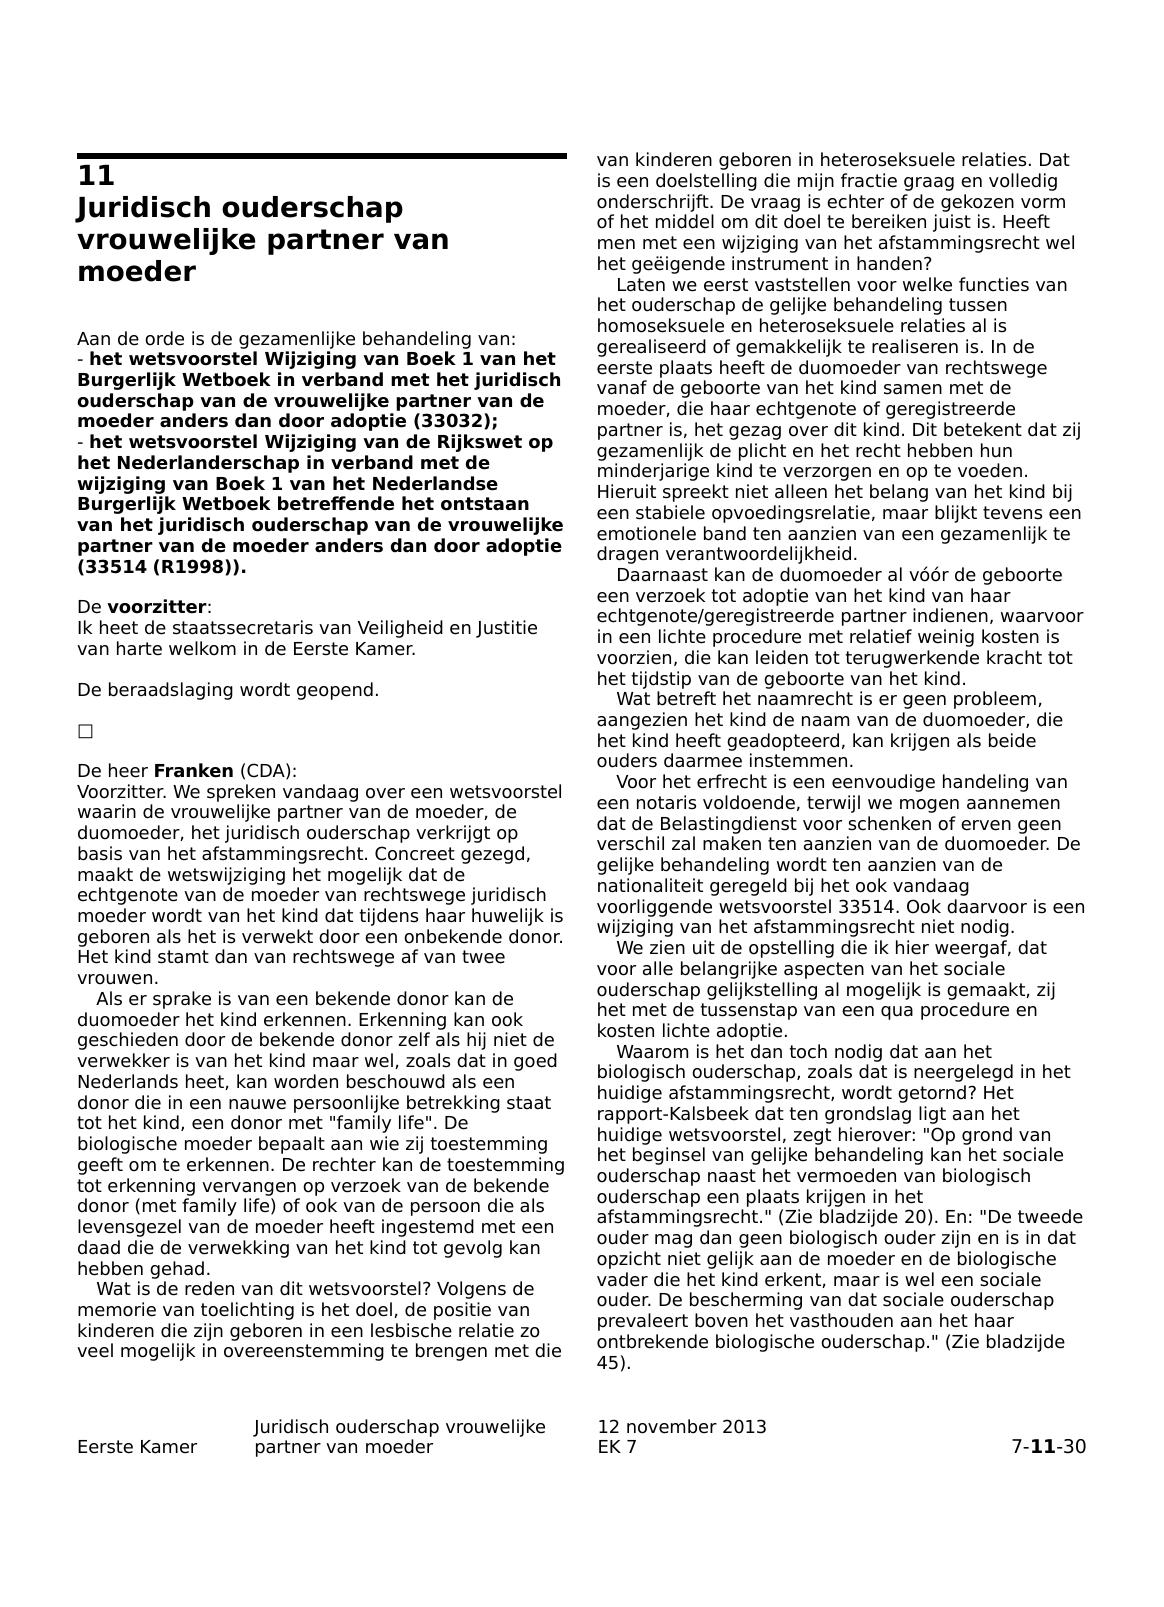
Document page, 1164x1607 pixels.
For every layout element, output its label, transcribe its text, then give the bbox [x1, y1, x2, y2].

text Voorzitter. We spreken vandaag over een wetsvoorstel waarin de vrouwelijke partner van de moeder, de duomoeder, het juridisch ouderschap verkrijgt op basis van het afstammingsrecht. Concreet gezegd, maakt de wetswijziging het mogelijk dat de echtgenote van de moeder van rechtswege juridisch moeder wordt van het kind dat tijdens haar huwelijk is geboren als het is verwekt door een onbekende donor. Het kind stamt dan van rechtswege af van twee vrouwen. [77, 782, 567, 989]
text We zien uit de opstelling die ik hier weergaf, dat voor alle belangrijke aspecten van het sociale ouderschap gelijkstelling al mogelijk is gemaakt, zij het met de tussenstap van een qua procedure en kosten lichte adoptie. [596, 938, 1087, 1042]
text - het wetsvoorstel Wijziging van Boek 1 van het Burgerlijk Wetboek in verband met het juridisch ouderschap van de vrouwelijke partner van de moeder anders dan door adoptie (33032); [77, 349, 567, 432]
text De heer Franken (CDA): [77, 761, 567, 782]
text Ik heet de staatssecretaris van Veiligheid en Justitie van harte welkom in de Eerste Kamer. [77, 618, 567, 659]
text Wat betreft het naamrecht is er geen probleem, aangezien het kind de naam van de duomoeder, die het kind heeft geadopteerd, kan krijgen als beide ouders daarmee instemmen. [596, 689, 1087, 772]
text Laten we eerst vaststellen voor welke functies van het ouderschap de gelijke behandeling tussen homoseksuele en heteroseksuele relaties al is gerealiseerd of gemakkelijk te realiseren is. In de eerste plaats heeft de duomoeder van rechtswege vanaf de geboorte van het kind samen met de moeder, die haar echtgenote of geregistreerde partner is, het gezag over dit kind. Dit betekent dat zij gezamenlijk de plicht en het recht hebben hun minderjarige kind te verzorgen en op te voeden. Hieruit spreekt niet alleen het belang van het kind bij een stabiele opvoedingsrelatie, maar blijkt tevens een emotionele band ten aanzien van een gezamenlijk te dragen verantwoordelijkheid. [596, 274, 1087, 565]
text Daarnaast kan de duomoeder al vóór de geboorte een verzoek tot adoptie van het kind van haar echtgenote/geregistreerde partner indienen, waarvoor in een lichte procedure met relatief weinig kosten is voorzien, die kan leiden tot terugwerkende kracht tot het tijdstip van de geboorte van het kind. [596, 565, 1087, 689]
text □ [77, 720, 567, 741]
text van kinderen geboren in heteroseksuele relaties. Dat is een doelstelling die mijn fractie graag en volledig onderschrijft. De vraag is echter of de gekozen vorm of het middel om dit doel te bereiken juist is. Heeft men met een wijziging van het afstammingsrecht wel het geëigende instrument in handen? [596, 150, 1087, 274]
text - het wetsvoorstel Wijziging van de Rijkswet op het Nederlanderschap in verband met de wijziging van Boek 1 van het Nederlandse Burgerlijk Wetboek betreffende het ontstaan van het juridisch ouderschap van de vrouwelijke partner van de moeder anders dan door adoptie (33514 (R1998)). [77, 432, 567, 577]
text De beraadslaging wordt geopend. [77, 679, 567, 700]
text Waarom is het dan toch nodig dat aan het biologisch ouderschap, zoals dat is neergelegd in het huidige afstammingsrecht, wordt getornd? Het rapport-Kalsbeek dat ten grondslag ligt aan het huidige wetsvoorstel, zegt hierover: "Op grond van het beginsel van gelijke behandeling kan het sociale ouderschap naast het vermoeden van biologisch ouderschap een plaats krijgen in het afstammingsrecht." (Zie bladzijde 20). En: "De tweede ouder mag dan geen biologisch ouder zijn en is in dat opzicht niet gelijk aan de moeder en de biologische vader die het kind erkent, maar is wel een sociale ouder. De bescherming van dat sociale ouderschap prevaleert boven het vasthouden aan het haar ontbrekende biologische ouderschap." (Zie bladzijde 45). [596, 1042, 1087, 1373]
text De voorzitter: [77, 597, 567, 618]
text Als er sprake is van een bekende donor kan de duomoeder het kind erkennen. Erkenning kan ook geschieden door de bekende donor zelf als hij niet de verwekker is van het kind maar wel, zoals dat in goed Nederlands heet, kan worden beschouwd als een donor die in een nauwe persoonlijke betrekking staat tot het kind, een donor met "family life". De biologische moeder bepaalt aan wie zij toestemming geeft om te erkennen. De rechter kan de toestemming tot erkenning vervangen op verzoek van de bekende donor (met family life) of ook van de persoon die als levensgezel van de moeder heeft ingestemd met een daad die de verwekking van het kind tot gevolg kan hebben gehad. [77, 989, 567, 1279]
text Voor het erfrecht is een eenvoudige handeling van een notaris voldoende, terwijl we mogen aannemen dat de Belastingdienst voor schenken of erven geen verschil zal maken ten aanzien van de duomoeder. De gelijke behandeling wordt ten aanzien van de nationaliteit geregeld bij het ook vandaag voorliggende wetsvoorstel 33514. Ook daarvoor is een wijziging van het afstammingsrecht niet nodig. [596, 772, 1087, 938]
title 11 Juridisch ouderschap vrouwelijke partner van moeder [77, 159, 567, 288]
text Aan de orde is de gezamenlijke behandeling van: [77, 328, 567, 349]
text Wat is de reden van dit wetsvoorstel? Volgens de memorie van toelichting is het doel, de positie van kinderen die zijn geboren in een lesbische relatie zo veel mogelijk in overeenstemming te brengen met die [77, 1279, 567, 1362]
